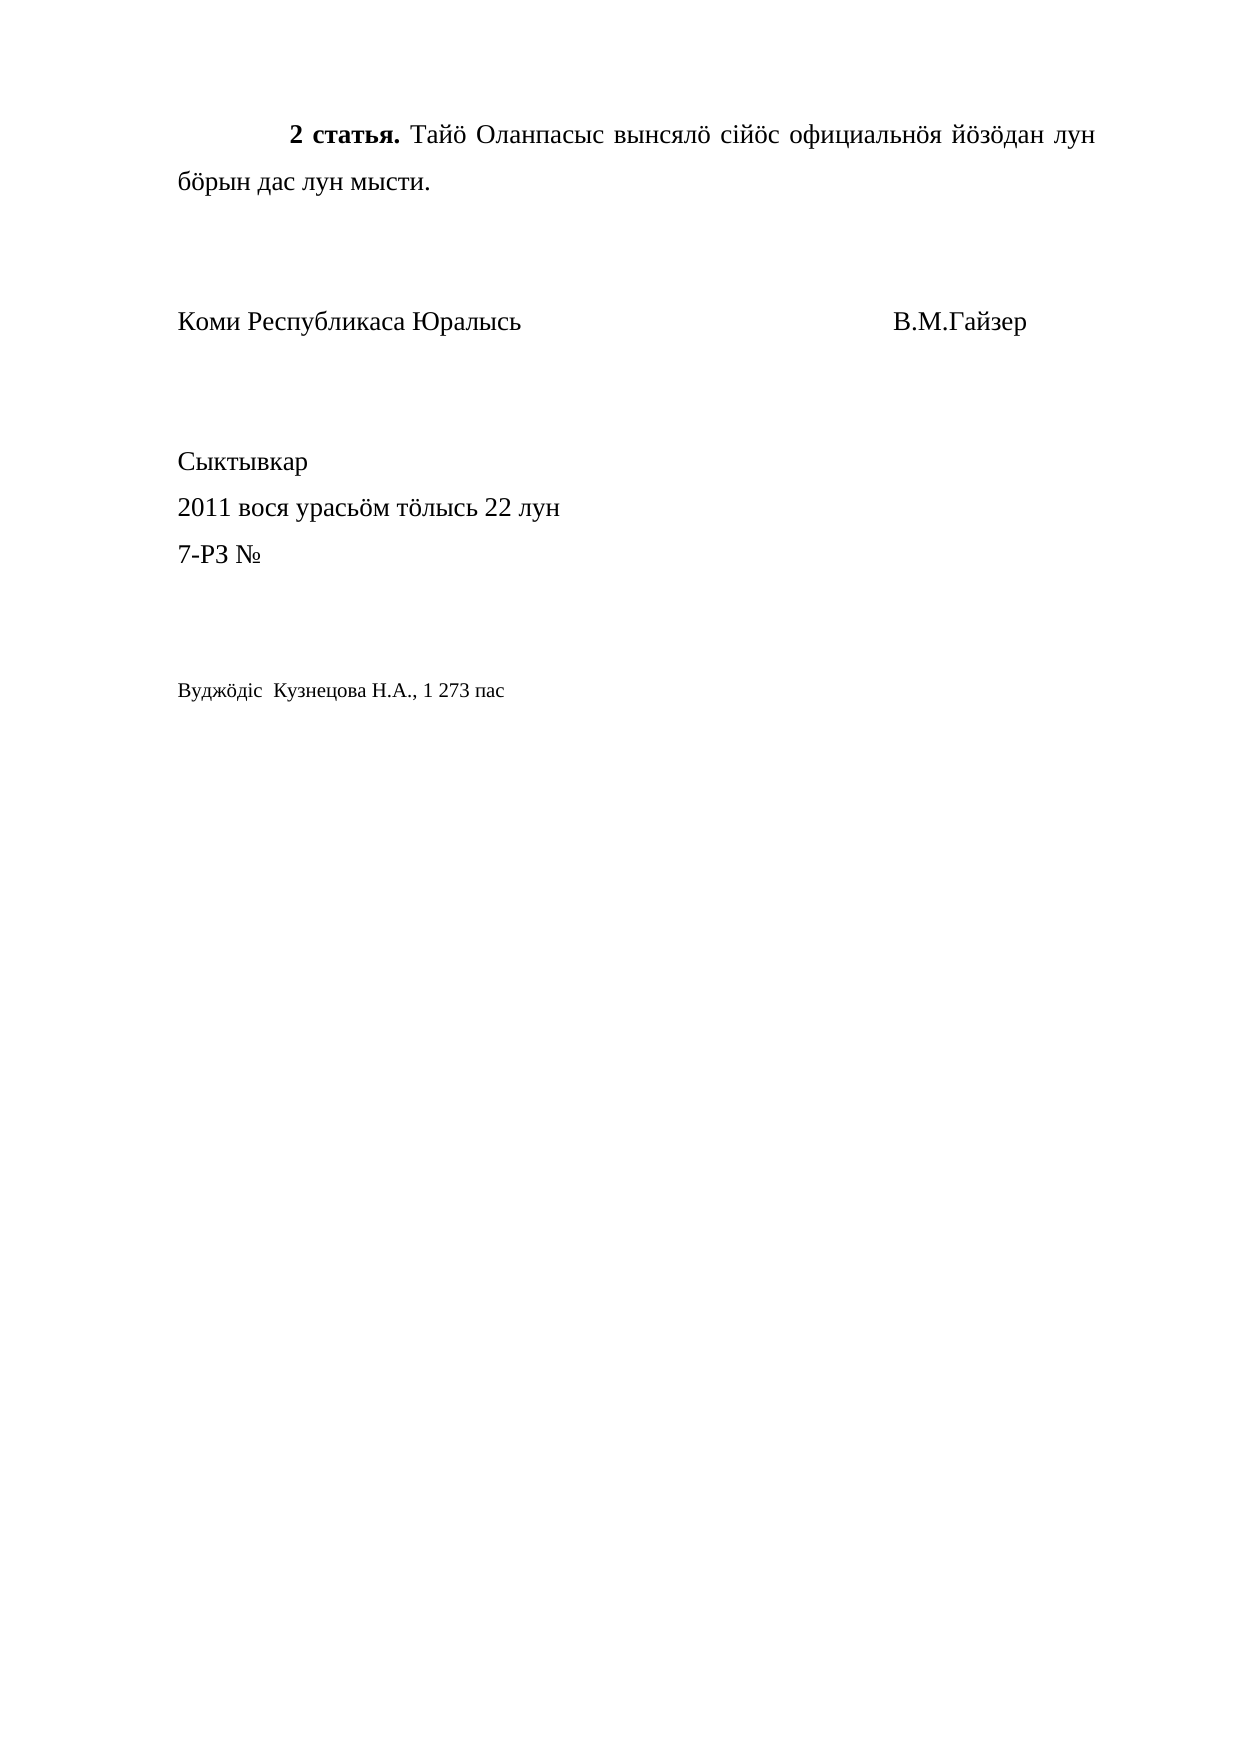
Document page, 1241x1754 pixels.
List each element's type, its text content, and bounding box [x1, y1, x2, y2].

text Коми Республикаса Юралысь В.М.Гайзер [177, 305, 1096, 336]
text Сыктывкар [177, 445, 1096, 476]
text 2011 вося урасьöм тöлысь 22 лун [177, 491, 1096, 523]
text 7-РЗ № [177, 538, 1096, 569]
text 2 статья. Тайö Оланпасыс вынсялö сiйöс официальнöя йöзöдан лун бöрын дас лун мысти. [177, 118, 1096, 196]
text Вуджöдiс Кузнецова Н.А., 1 273 пас [177, 678, 1096, 702]
